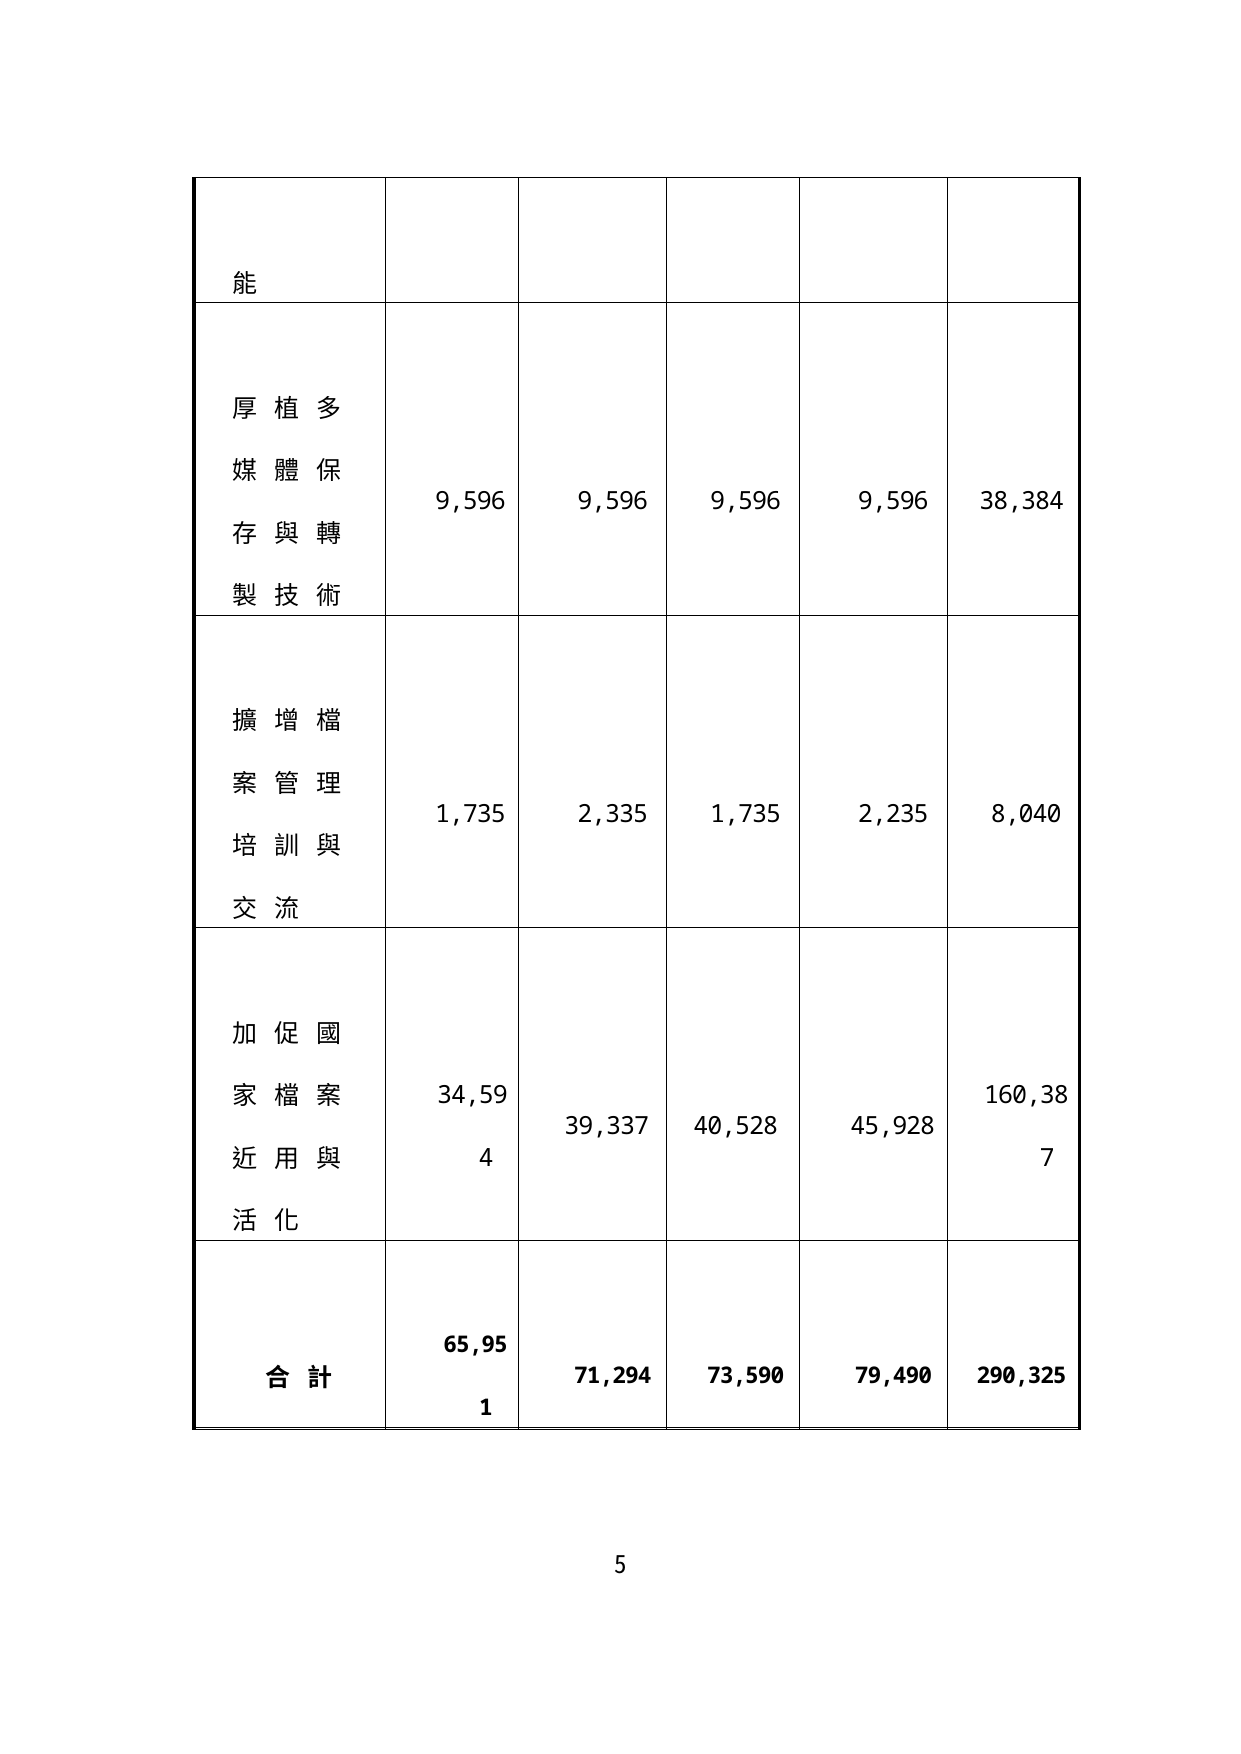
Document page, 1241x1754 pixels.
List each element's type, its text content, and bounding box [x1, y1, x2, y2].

table_cell 39,337 [519, 928, 666, 1240]
table_cell 9,596 [519, 303, 666, 615]
table_cell 38,384 [948, 303, 1078, 615]
table_cell 73,590 [667, 1241, 799, 1427]
table_cell 1,735 [667, 616, 799, 927]
table_cell 加促國家檔案近用與活化 [196, 928, 385, 1240]
table_cell [519, 178, 666, 302]
table_cell 2,335 [519, 616, 666, 927]
table_cell 厚植多媒體保存與轉製技術 [196, 303, 385, 615]
table_cell [386, 178, 518, 302]
table_cell [948, 178, 1078, 302]
table_cell 34,594 [386, 928, 518, 1240]
table_cell 79,490 [800, 1241, 947, 1427]
table_cell [667, 178, 799, 302]
table_cell 8,040 [948, 616, 1078, 927]
table_cell [800, 178, 947, 302]
table_cell 9,596 [386, 303, 518, 615]
table_cell 9,596 [667, 303, 799, 615]
table_cell 71,294 [519, 1241, 666, 1427]
table_cell 40,528 [667, 928, 799, 1240]
table_cell 1,735 [386, 616, 518, 927]
table_cell 能 [196, 178, 385, 302]
table_cell 2,235 [800, 616, 947, 927]
table_cell 160,387 [948, 928, 1078, 1240]
table_cell 擴增檔案管理培訓與交流 [196, 616, 385, 927]
table_cell 45,928 [800, 928, 947, 1240]
table_cell 合計 [196, 1241, 385, 1427]
table_cell 65,951 [386, 1241, 518, 1427]
table_cell 9,596 [800, 303, 947, 615]
table_cell 290,325 [948, 1241, 1078, 1427]
